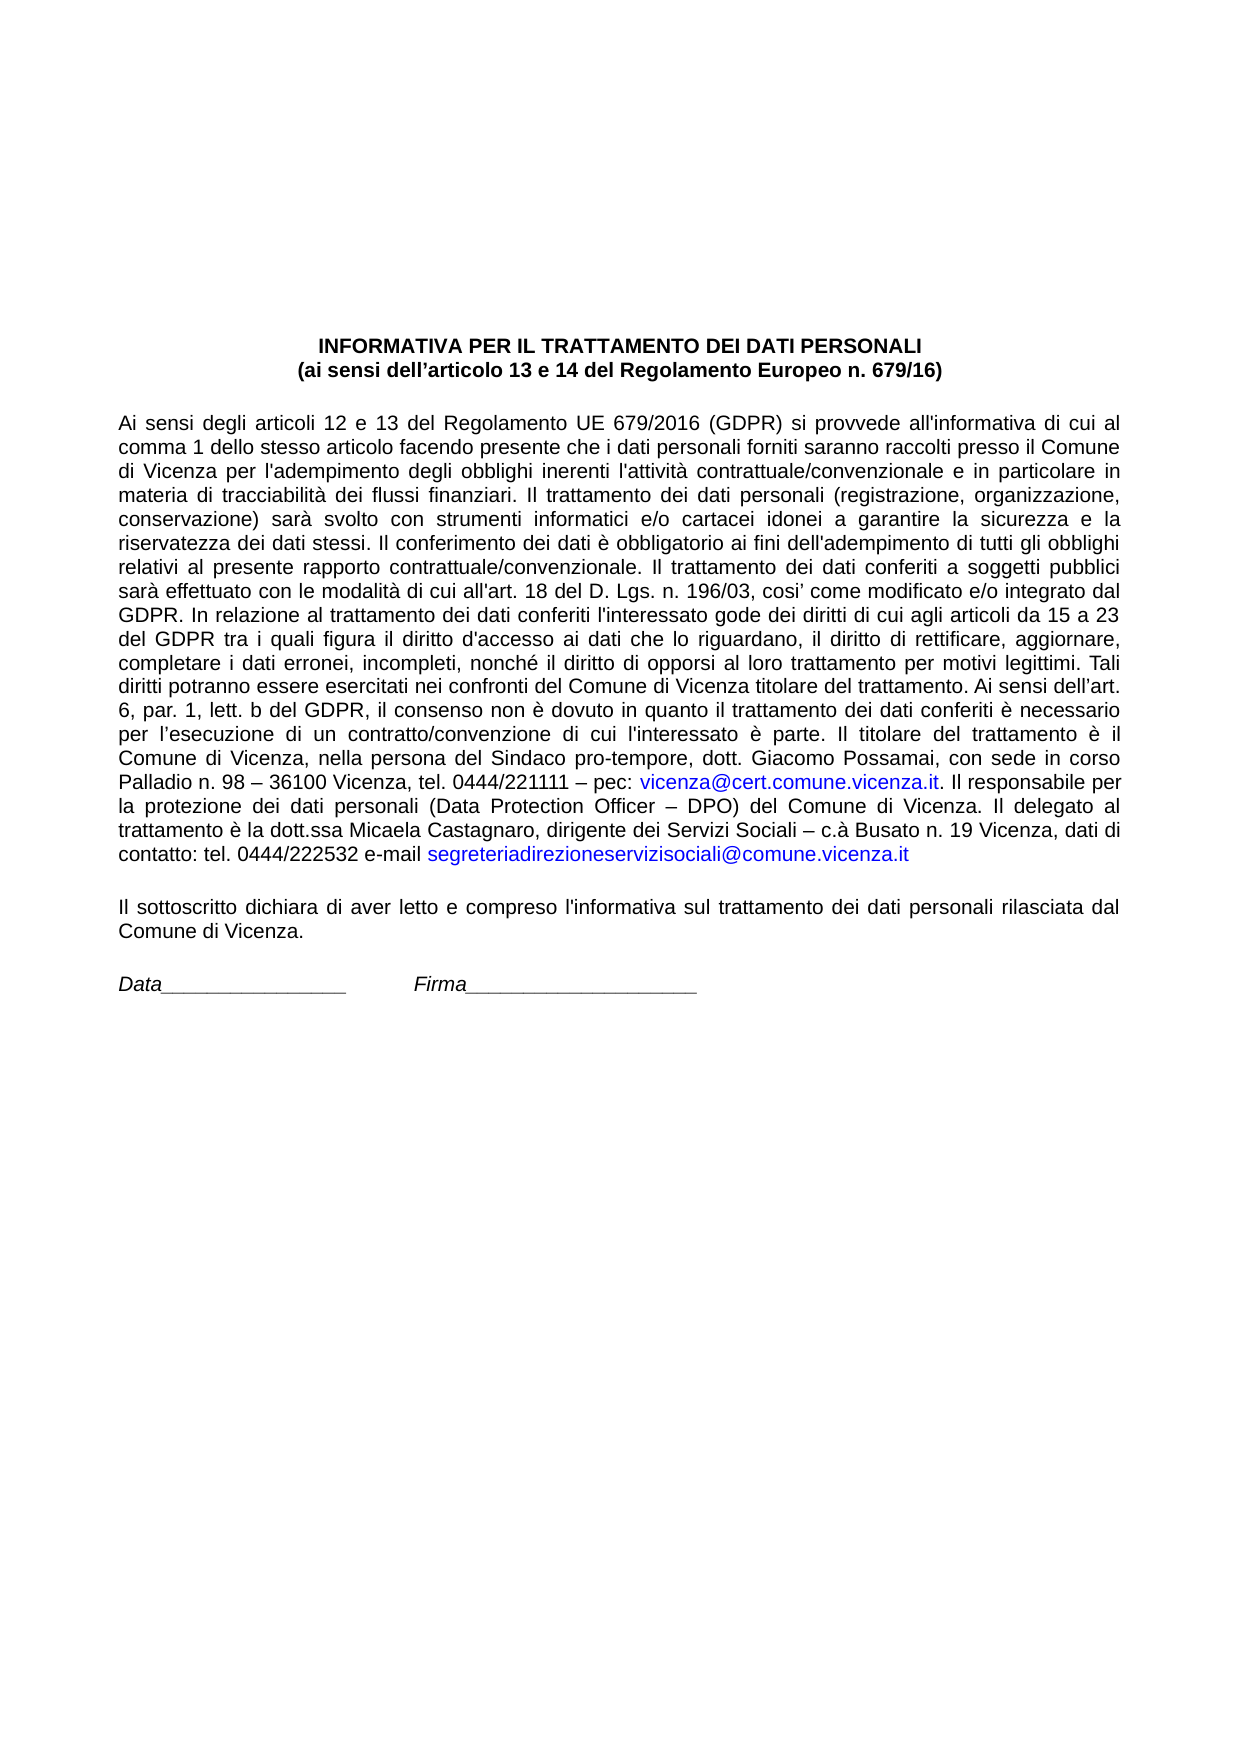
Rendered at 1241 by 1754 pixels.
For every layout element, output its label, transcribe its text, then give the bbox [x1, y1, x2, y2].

text Ai sensi degli articoli 12 e 13 del Regolamento UE 679/2016 (GDPR) si provvede all'informativa di cui al comma 1 dello stesso articolo facendo presente che i dati personali forniti saranno raccolti presso il Comune di Vicenza per l'adempimento degli obblighi inerenti l'attività contrattuale/convenzionale e in particolare in materia di tracciabilità dei flussi finanziari. Il trattamento dei dati personali (registrazione, organizzazione, conservazione) sarà svolto con strumenti informatici e/o cartacei idonei a garantire la sicurezza e la riservatezza dei dati stessi. Il conferimento dei dati è obbligatorio ai fini dell'adempimento di tutti gli obblighi relativi al presente rapporto contrattuale/convenzionale. Il trattamento dei dati conferiti a soggetti pubblici sarà effettuato con le modalità di cui all'art. 18 del D. Lgs. n. 196/03, cosi’ come modificato e/o integrato dal GDPR. In relazione al trattamento dei dati conferiti l'interessato gode dei diritti di cui agli articoli da 15 a 23 del GDPR tra i quali figura il diritto d'accesso ai dati che lo riguardano, il diritto di rettificare, aggiornare, completare i dati erronei, incompleti, nonché il diritto di opporsi al loro trattamento per motivi legittimi. Tali diritti potranno essere esercitati nei confronti del Comune di Vicenza titolare del trattamento. Ai sensi dell’art. 6, par. 1, lett. b del GDPR, il consenso non è dovuto in quanto il trattamento dei dati conferiti è necessario per l’esecuzione di un contratto/convenzione di cui l'interessato è parte. Il titolare del trattamento è il Comune di Vicenza, nella persona del Sindaco pro-tempore, dott. Giacomo Possamai, con sede in corso Palladio n. 98 – 36100 Vicenza, tel. 0444/221111 – pec: vicenza@cert.comune.vicenza.it. Il responsabile per la protezione dei dati personali (Data Protection Officer – DPO) del Comune di Vicenza. Il delegato al trattamento è la dott.ssa Micaela Castagnaro, dirigente dei Servizi Sociali – c.à Busato n. 19 Vicenza, dati di contatto: tel. 0444/222532 e-mail segreteriadirezioneservizisociali@comune.vicenza.it [118, 411, 1122, 866]
text Il sottoscritto dichiara di aver letto e compreso l'informativa sul trattamento dei dati personali rilasciata dal Comune di Vicenza. [118, 895, 1122, 943]
text (ai sensi dell’articolo 13 e 14 del Regolamento Europeo n. 679/16) [118, 358, 1122, 382]
text INFORMATIVA PER IL TRATTAMENTO DEI DATI PERSONALI [118, 334, 1122, 358]
text Data________________ Firma____________________ [118, 972, 1122, 996]
